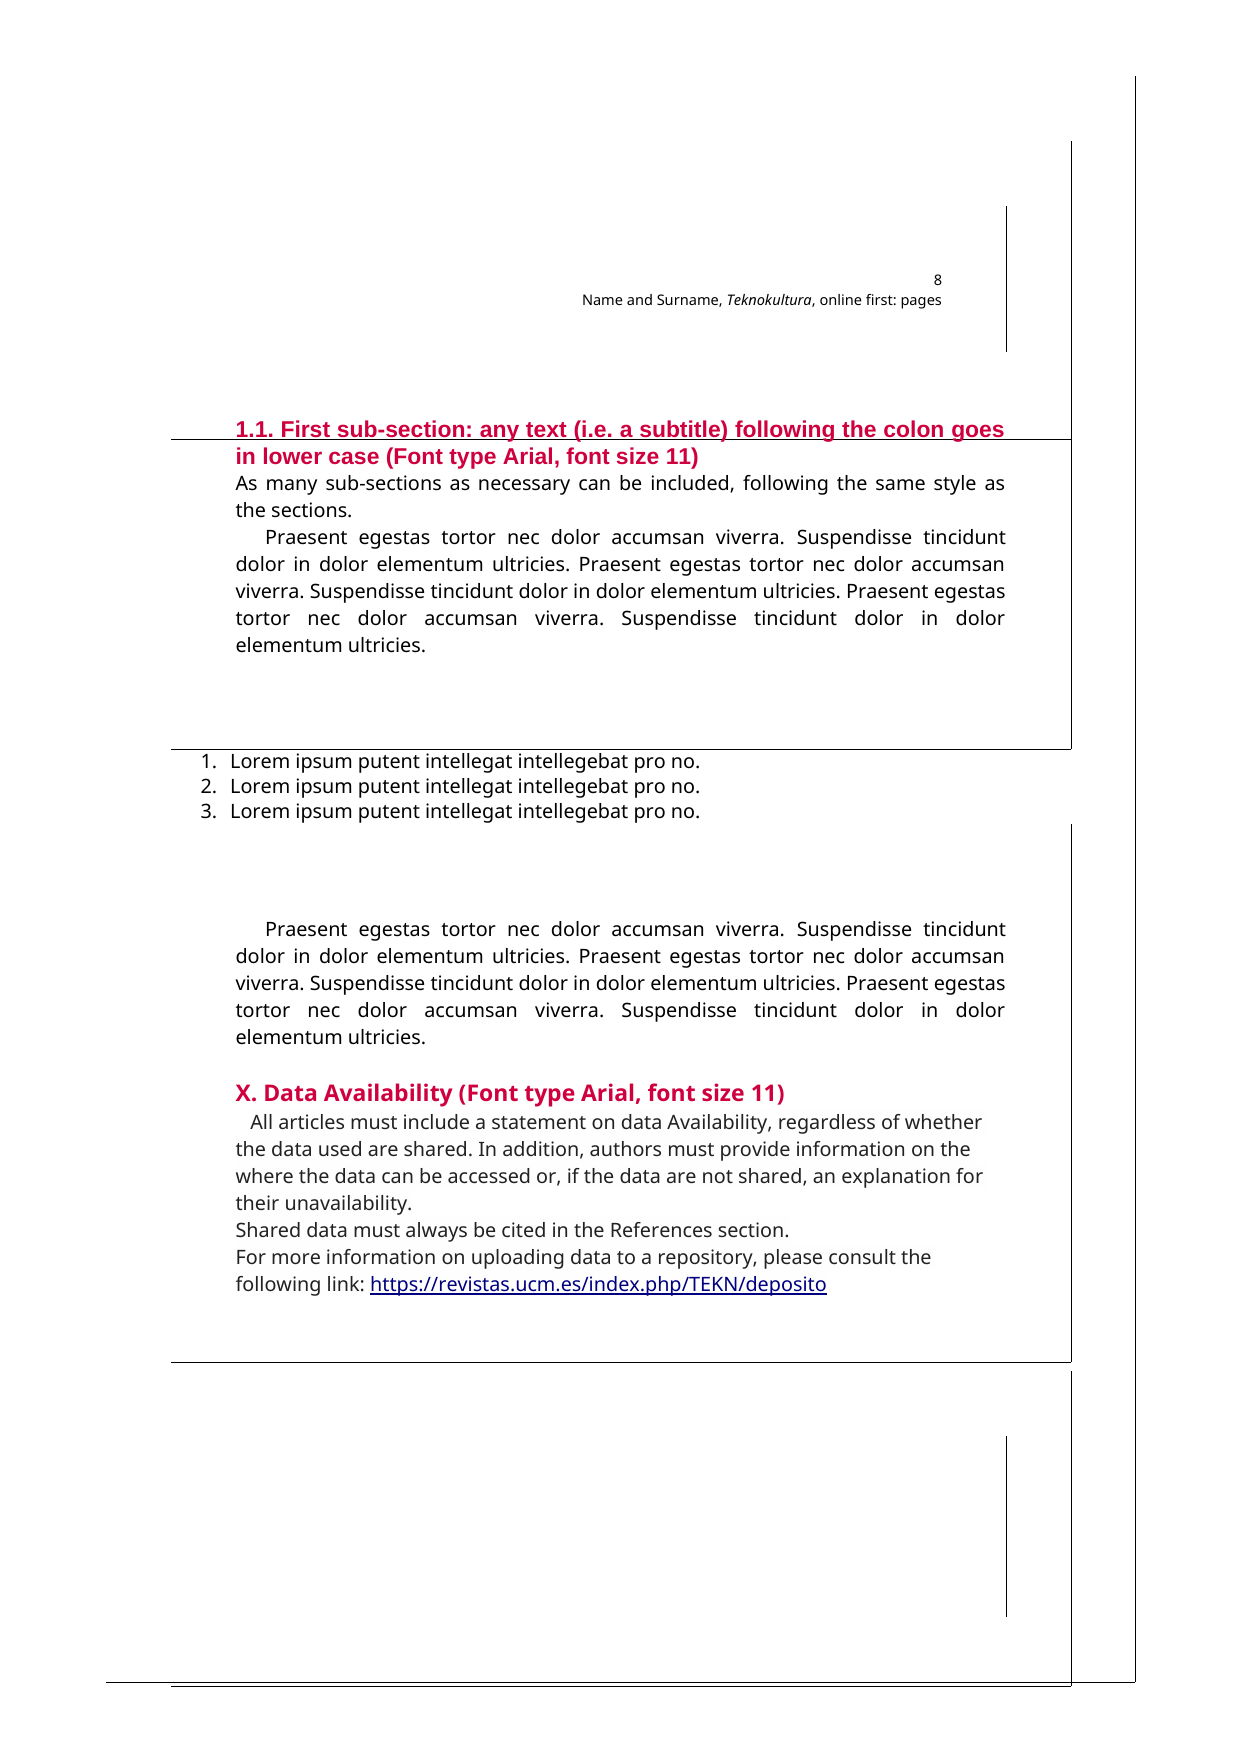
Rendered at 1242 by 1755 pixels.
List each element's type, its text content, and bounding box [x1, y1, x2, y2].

list Lorem ipsum putent intellegat intellegebat pro no. [200, 774, 1071, 799]
text All articles must include a statement on data Availability, regardless of whether the data used are shared. In addition, authors must provide information on the where the data can be accessed or, if the data are not shared, an explanation for their unavailability. [171, 1108, 1071, 1216]
text As many sub-sections as necessary can be included, following the same style as the sections. [171, 469, 1071, 523]
subtitle 1.1. First sub-section: any text (i.e. a subtitle) following the colon goes in lower case (Font type Arial, font size 11) [171, 352, 1071, 469]
text For more information on uploading data to a repository, please consult the following link: https://revistas.ucm.es/index.php/TEKN/deposito [171, 1243, 1071, 1362]
list Lorem ipsum putent intellegat intellegebat pro no. [200, 749, 1071, 774]
text Shared data must always be cited in the References section. [171, 1216, 1071, 1243]
text Praesent egestas tortor nec dolor accumsan viverra. Suspendisse tincidunt dolor in dolor elementum ultricies. Praesent egestas tortor nec dolor accumsan viverra. Suspendisse tincidunt dolor in dolor elementum ultricies. Praesent egestas tortor nec dolor accumsan viverra. Suspendisse tincidunt dolor in dolor elementum ultricies. [171, 523, 1071, 658]
text X. Data Availability (Font type Arial, font size 11) [171, 1077, 1071, 1108]
list Lorem ipsum putent intellegat intellegebat pro no. [200, 799, 1071, 824]
text Praesent egestas tortor nec dolor accumsan viverra. Suspendisse tincidunt dolor in dolor elementum ultricies. Praesent egestas tortor nec dolor accumsan viverra. Suspendisse tincidunt dolor in dolor elementum ultricies. Praesent egestas tortor nec dolor accumsan viverra. Suspendisse tincidunt dolor in dolor elementum ultricies. [171, 915, 1071, 1050]
